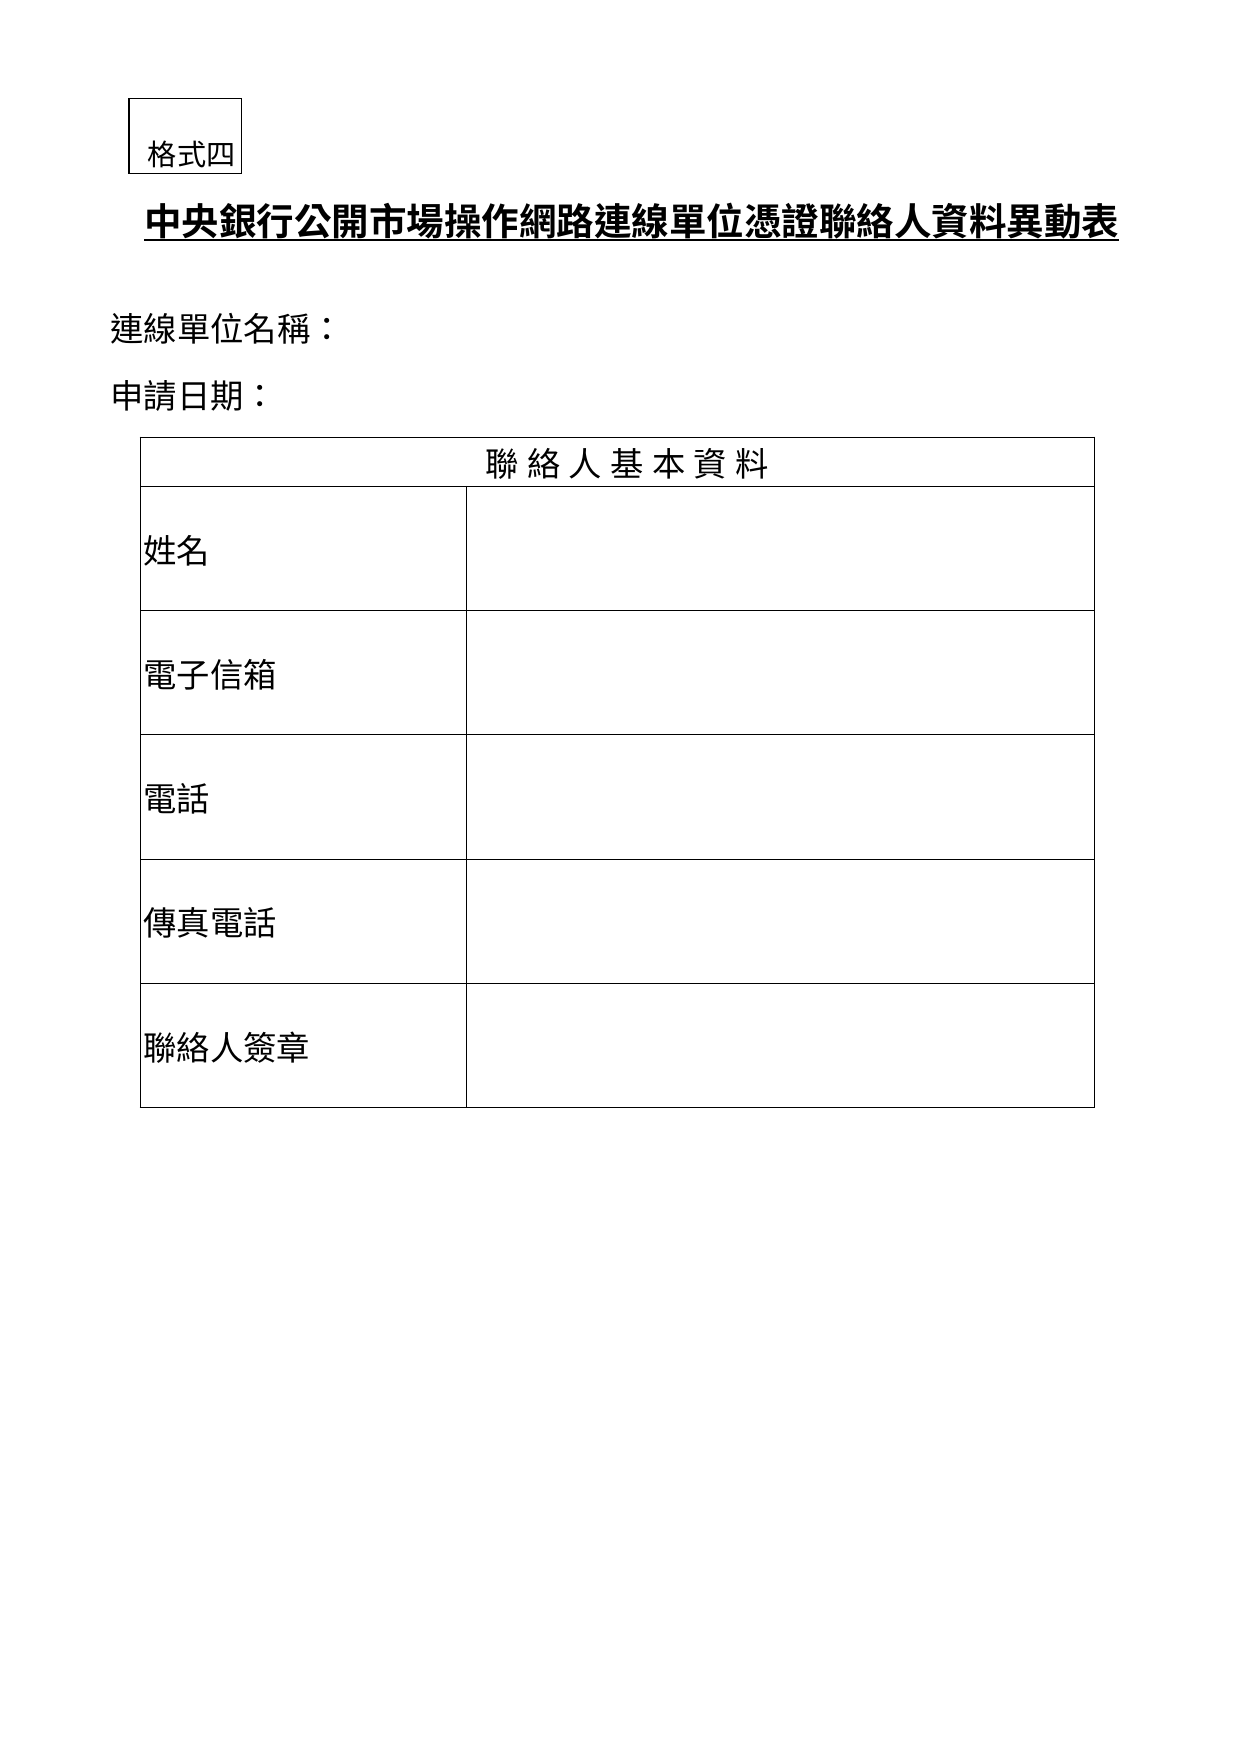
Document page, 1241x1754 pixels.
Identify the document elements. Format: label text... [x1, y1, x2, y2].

text 格式四 [242, 131, 1184, 173]
table_cell 聯絡人簽章 [141, 984, 466, 1107]
table_cell 姓名 [141, 487, 466, 610]
table_header 聯 絡 人 基 本 資 料 [141, 438, 1094, 486]
text 連線單位名稱： [110, 303, 1153, 351]
table_cell 電子信箱 [141, 611, 466, 734]
text 中央銀行公開市場操作網路連線單位憑證聯絡人資料異動表 [110, 192, 1153, 246]
table_cell [467, 984, 1094, 1107]
table_cell [467, 735, 1094, 859]
text 申請日期： [110, 369, 1153, 418]
table_cell 傳真電話 [141, 860, 466, 983]
table_cell [467, 860, 1094, 983]
table_cell 電話 [141, 735, 466, 859]
table_cell [467, 611, 1094, 734]
table_cell [467, 487, 1094, 610]
